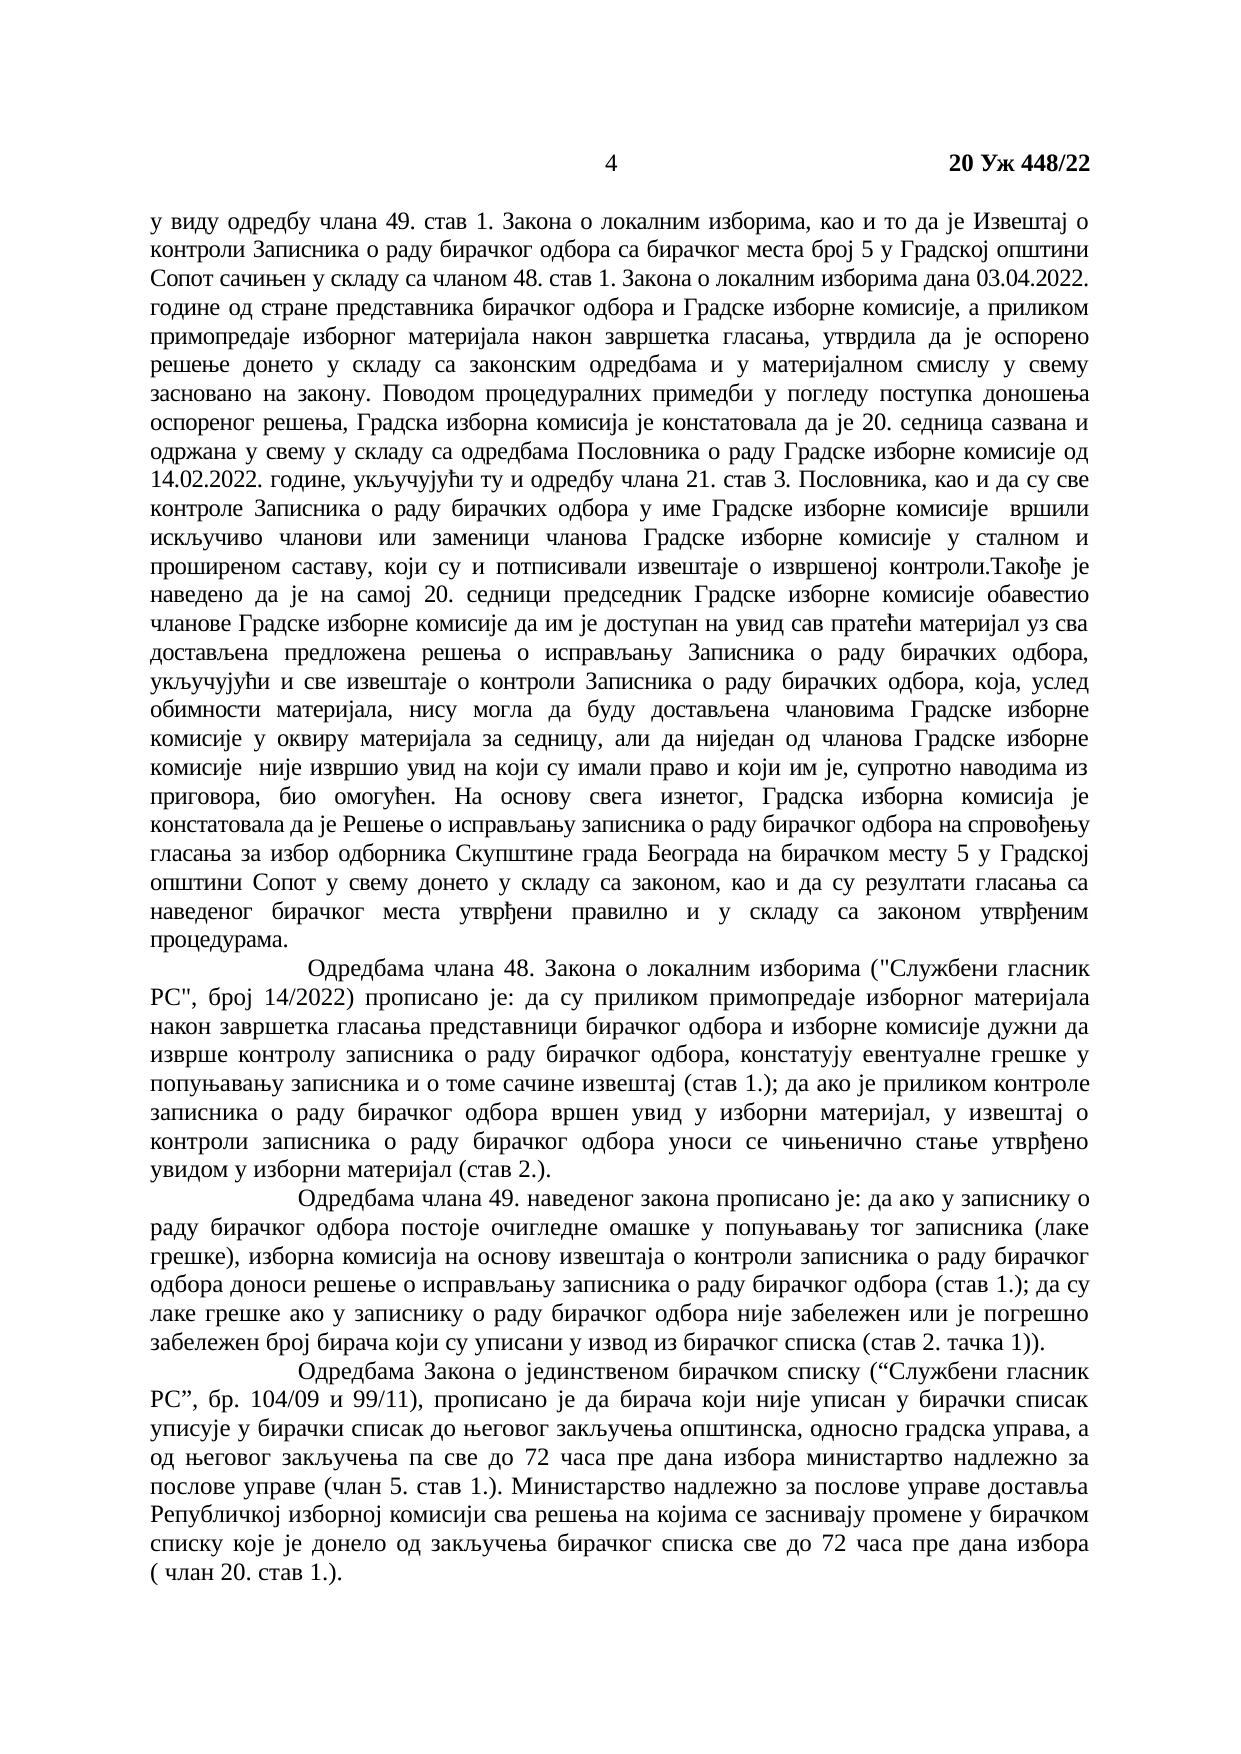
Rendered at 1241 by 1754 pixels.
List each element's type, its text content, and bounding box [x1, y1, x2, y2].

text Одредбама члана 48. Закона о локалним изборима ("Службени гласник РС", број 14/2022) прописано је: да су приликом примопредаје изборног материјала након завршетка гласања представници бирачког одбора и изборне комисије дужни да изврше контролу записника о раду бирачког одбора, констатују евентуалне грешке у попуњавању записника и о томе сачине извештај (став 1.); да ако је приликом контроле записника о раду бирачког одбора вршен увид у изборни материјал, у извештај о контроли записника о раду бирачког одбора уноси се чињенично стање утврђено увидом у изборни материјал (став 2.). [150, 953, 1090, 1183]
text Одредбама члана 49. наведеног закона прописано је: да ако у записнику о раду бирачког одбора постоје очигледне омашке у попуњавању тог записника (лаке грешке), изборна комисија на основу извештаја о контроли записника о раду бирачког одбора доноси решење о исправљању записника о раду бирачког одбора (став 1.); да су лаке грешке ако у записнику о раду бирачког одбора није забележен или је погрешно забележен број бирача који су уписани у извод из бирачког списка (став 2. тачка 1)). [150, 1183, 1090, 1356]
text Одредбама Закона о јединственом бирачком списку (“Службени гласник РС”, бр. 104/09 и 99/11), прописано је да бирача који није уписан у бирачки списак уписује у бирачки списак до његовог закључења општинска, односно градска управа, а од његовог закључења па све до 72 часа пре дана избора министартво надлежно за послове управе (члан 5. став 1.). Министарство надлежно за послове управе доставља Републичкој изборној комисији сва решења на којима се заснивају промене у бирачком списку које је донело од закључења бирачког списка све до 72 часа пре дана избора ( члан 20. став 1.). [150, 1356, 1090, 1586]
text у виду одредбу члана 49. став 1. Закона о локалним изборима, као и то да је Извештај о контроли Записника о раду бирачког одбора са бирачког места број 5 у Градској општини Сопот сачињен у складу са чланом 48. став 1. Закона о локалним изборима дана 03.04.2022. године од стране представника бирачког одбора и Градске изборне комисије, а приликом примопредаје изборног материјала након завршетка гласања, утврдила да је оспорено решење донето у складу са законским одредбама и у материјалном смислу у свему засновано на закону. Поводом процедуралних примедби у погледу поступка доношења оспореног решења, Градска изборна комисија је констатовала да је 20. седница сазвана и одржана у свему у складу са одредбама Пословника о раду Градске изборне комисије од 14.02.2022. године, укључујући ту и одредбу члана 21. став 3. Пословника, као и да су све контроле Записника о раду бирачких одбора у име Градске изборне комисије вршили искључиво чланови или заменици чланова Градске изборне комисије у сталном и проширеном саставу, који су и потписивали извештаје о извршеној контроли.Такође је наведено да је на самој 20. седници председник Градске изборне комисије обавестио чланове Градске изборне комисије да им је доступан на увид сав пратећи материјал уз сва достављена предложена решења о исправљању Записника о раду бирачких одбора, укључујући и све извештаје о контроли Записника о раду бирачких одбора, која, услед обимности материјала, нису могла да буду достављена члановима Градске изборне комисије у оквиру материјала за седницу, али да ниједан од чланова Градске изборне комисије није извршио увид на који су имали право и који им је, супротно наводима из приговора, био омогућен. На основу свега изнетог, Градска изборна комисија је констатовала да је Решење о исправљању записника о раду бирачког одбора на спровођењу гласања за избор одборника Скупштине града Београда на бирачком месту 5 у Градској општини Сопот у свему донето у складу са законом, као и да су резултати гласања са наведеног бирачког места утврђени правилно и у складу са законом утврђеним процедурама. [150, 206, 1090, 953]
